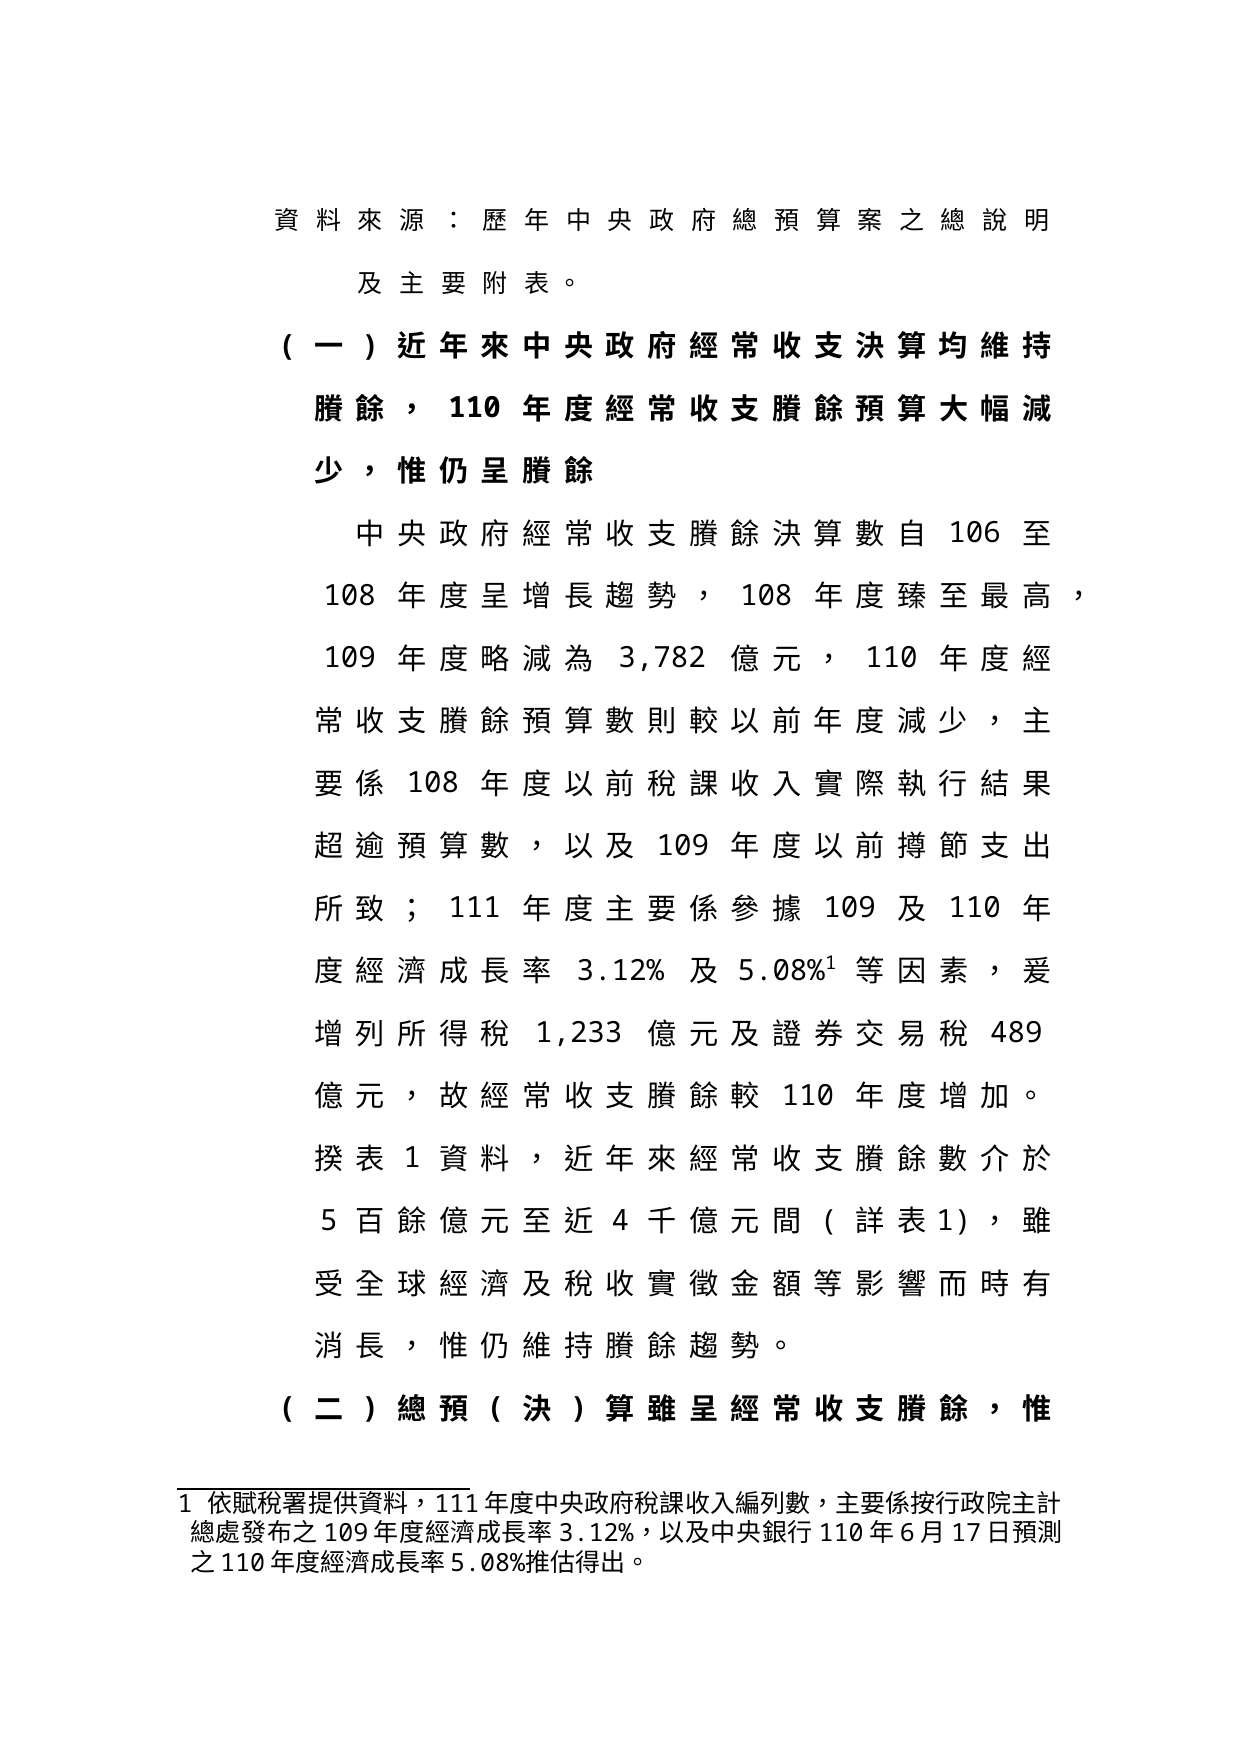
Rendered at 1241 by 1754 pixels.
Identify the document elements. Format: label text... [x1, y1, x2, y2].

text (一)近年來中央政府經常收支決算均維持賸餘，110年度經常收支賸餘預算大幅減少，惟仍呈賸餘 [242, 302, 1058, 490]
text 依賦稅署提供資料，111年度中央政府稅課收入編列數，主要係按行政院主計總處發布之109年度經濟成長率3.12%，以及中央銀行110年6月17日預測之110年度經濟成長率5.08%推估得出。 [177, 1489, 1063, 1577]
text 中央政府經常收支賸餘決算數自106至108年度呈增長趨勢，108年度臻至最高，109年度略減為3,782億元，110年度經常收支賸餘預算數則較以前年度減少，主要係108年度以前稅課收入實際執行結果超逾預算數，以及109年度以前撙節支出所致；111年度主要係參據109及110年度經濟成長率3.12%及5.08%等因素，爰增列所得稅1,233億元及證券交易稅489億元，故經常收支賸餘較110年度增加。揆表1資料，近年來經常收支賸餘數介於5百餘億元至近4千億元間(詳表1)，雖受全球經濟及稅收實徵金額等影響而時有消長，惟仍維持賸餘趨勢。 [271, 490, 1058, 1365]
text (二)總預(決)算雖呈經常收支賸餘，惟 [242, 1365, 1058, 1427]
text 資料來源：歷年中央政府總預算案之總說明及主要附表。 [242, 177, 1058, 302]
